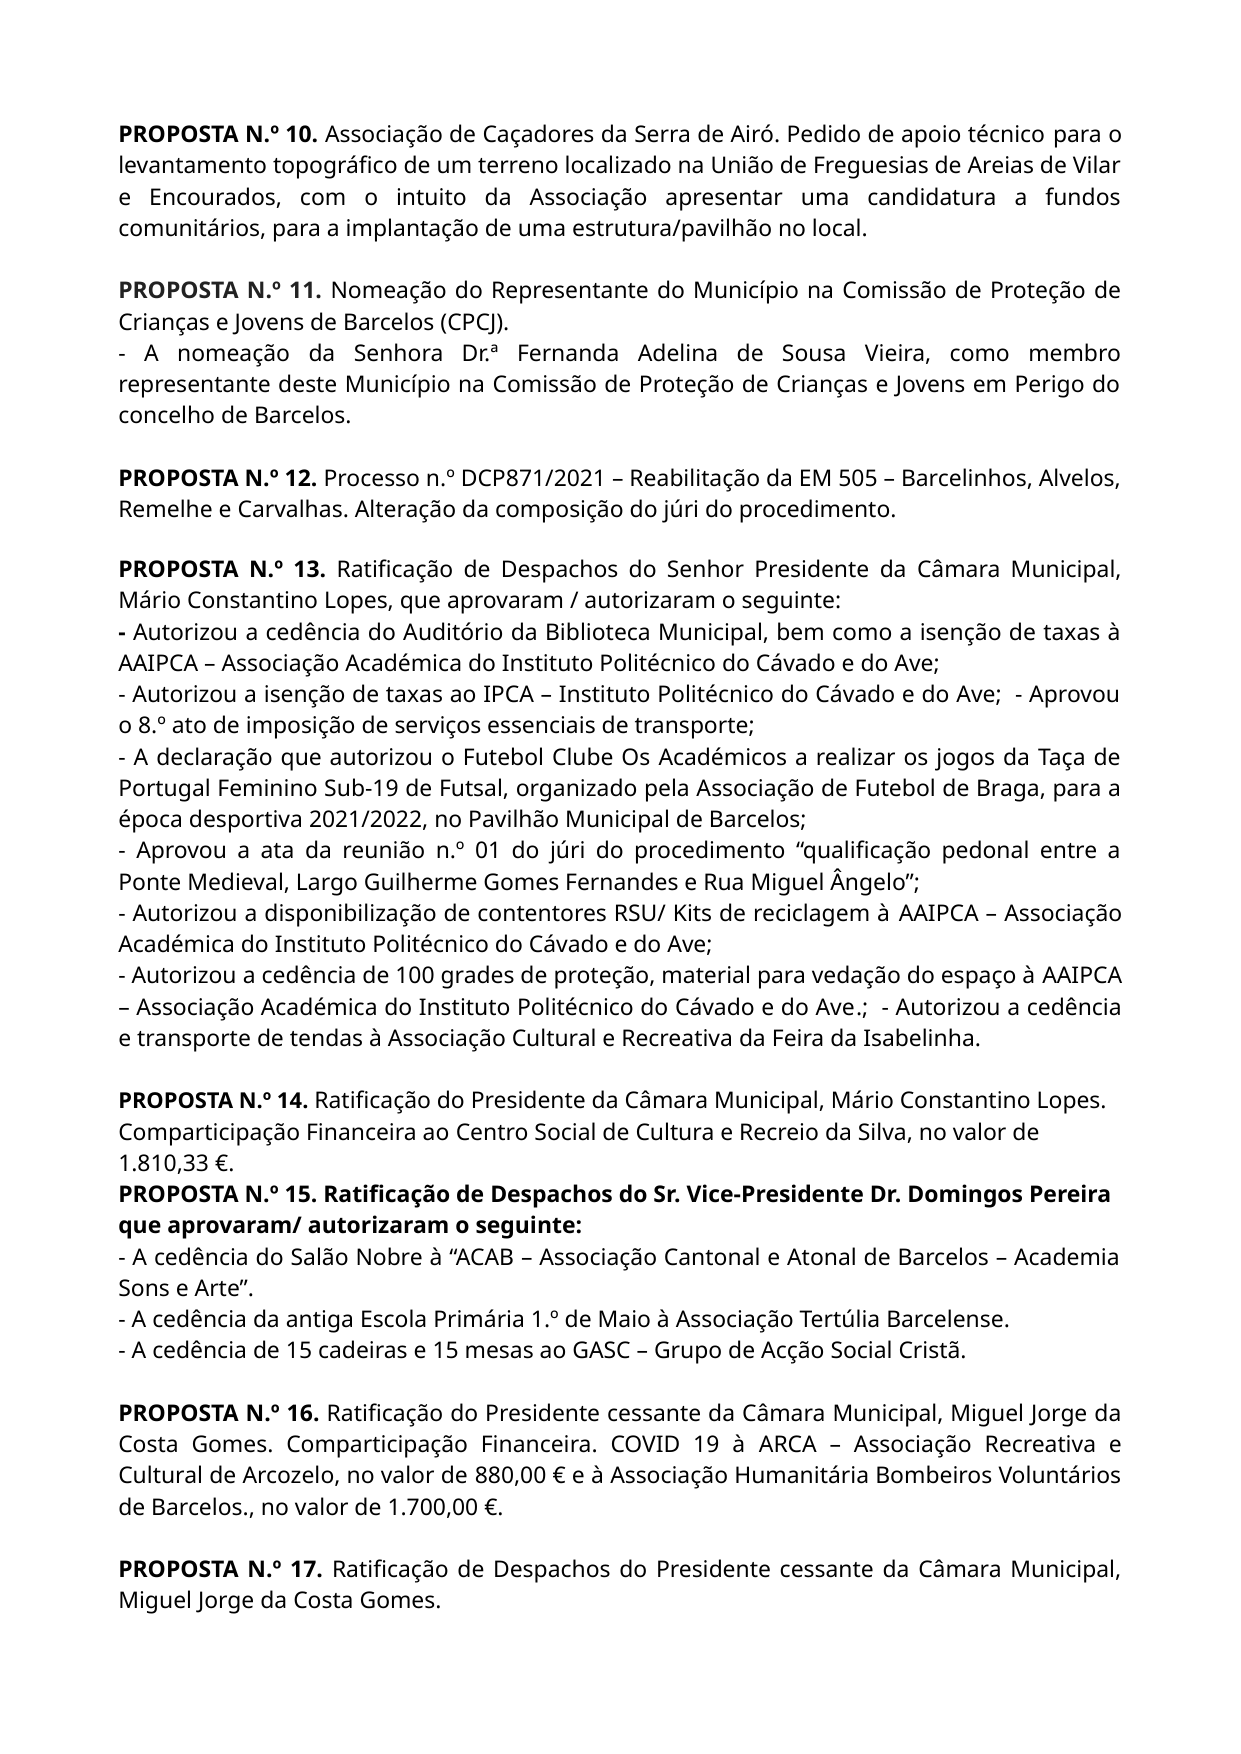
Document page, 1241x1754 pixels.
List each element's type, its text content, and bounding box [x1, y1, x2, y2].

text PROPOSTA N.º 17. Ratificação de Despachos do Presidente cessante da Câmara Municipal, Miguel Jorge da Costa Gomes. [118, 1553, 1122, 1616]
list PROPOSTA N.º 11. Nomeação do Representante do Município na Comissão de Proteção de Crianças e Jovens de Barcelos (CPCJ). [118, 274, 1122, 337]
text - A declaração que autorizou o Futebol Clube Os Académicos a realizar os jogos da Taça de Portugal Feminino Sub-19 de Futsal, organizado pela Associação de Futebol de Braga, para a época desportiva 2021/2022, no Pavilhão Municipal de Barcelos; [118, 741, 1122, 834]
text PROPOSTA N.º 14. Ratificação do Presidente da Câmara Municipal, Mário Constantino Lopes. Comparticipação Financeira ao Centro Social de Cultura e Recreio da Silva, no valor de 1.810,33 €. [118, 1084, 1122, 1178]
text - Autorizou a disponibilização de contentores RSU/ Kits de reciclagem à AAIPCA – Associação Académica do Instituto Politécnico do Cávado e do Ave; [118, 897, 1122, 959]
text PROPOSTA N.º 16. Ratificação do Presidente cessante da Câmara Municipal, Miguel Jorge da Costa Gomes. Comparticipação Financeira. COVID 19 à ARCA – Associação Recreativa e Cultural de Arcozelo, no valor de 880,00 € e à Associação Humanitária Bombeiros Voluntários de Barcelos., no valor de 1.700,00 €. [118, 1397, 1122, 1522]
text - Aprovou a ata da reunião n.º 01 do júri do procedimento “qualificação pedonal entre a Ponte Medieval, Largo Guilherme Gomes Fernandes e Rua Miguel Ângelo”; [118, 834, 1122, 897]
text PROPOSTA N.º 13. Ratificação de Despachos do Senhor Presidente da Câmara Municipal, Mário Constantino Lopes, que aprovaram / autorizaram o seguinte: [118, 553, 1122, 616]
text PROPOSTA N.º 15. Ratificação de Despachos do Sr. Vice-Presidente Dr. Domingos Pereira que aprovaram/ autorizaram o seguinte: [118, 1178, 1122, 1241]
text - A nomeação da Senhora Dr.ª Fernanda Adelina de Sousa Vieira, como membro representante deste Município na Comissão de Proteção de Crianças e Jovens em Perigo do concelho de Barcelos. [118, 337, 1122, 431]
text - A cedência de 15 cadeiras e 15 mesas ao GASC – Grupo de Acção Social Cristã. [118, 1334, 1122, 1366]
text - Autorizou a isenção de taxas ao IPCA – Instituto Politécnico do Cávado e do Ave; - Aprovou o 8.º ato de imposição de serviços essenciais de transporte; [118, 678, 1122, 741]
text PROPOSTA N.º 12. Processo n.º DCP871/2021 – Reabilitação da EM 505 – Barcelinhos, Alvelos, Remelhe e Carvalhas. Alteração da composição do júri do procedimento. [118, 462, 1122, 524]
text - Autorizou a cedência de 100 grades de proteção, material para vedação do espaço à AAIPCA – Associação Académica do Instituto Politécnico do Cávado e do Ave.; - Autorizou a cedência e transporte de tendas à Associação Cultural e Recreativa da Feira da Isabelinha. [118, 959, 1122, 1053]
text PROPOSTA N.º 10. Associação de Caçadores da Serra de Airó. Pedido de apoio técnico para o levantamento topográfico de um terreno localizado na União de Freguesias de Areias de Vilar e Encourados, com o intuito da Associação apresentar uma candidatura a fundos comunitários, para a implantação de uma estrutura/pavilhão no local. [118, 118, 1122, 243]
text - A cedência do Salão Nobre à “ACAB – Associação Cantonal e Atonal de Barcelos – Academia Sons e Arte”. [118, 1241, 1122, 1303]
text - A cedência da antiga Escola Primária 1.º de Maio à Associação Tertúlia Barcelense. [118, 1303, 1122, 1334]
text - Autorizou a cedência do Auditório da Biblioteca Municipal, bem como a isenção de taxas à AAIPCA – Associação Académica do Instituto Politécnico do Cávado e do Ave; [118, 616, 1122, 678]
